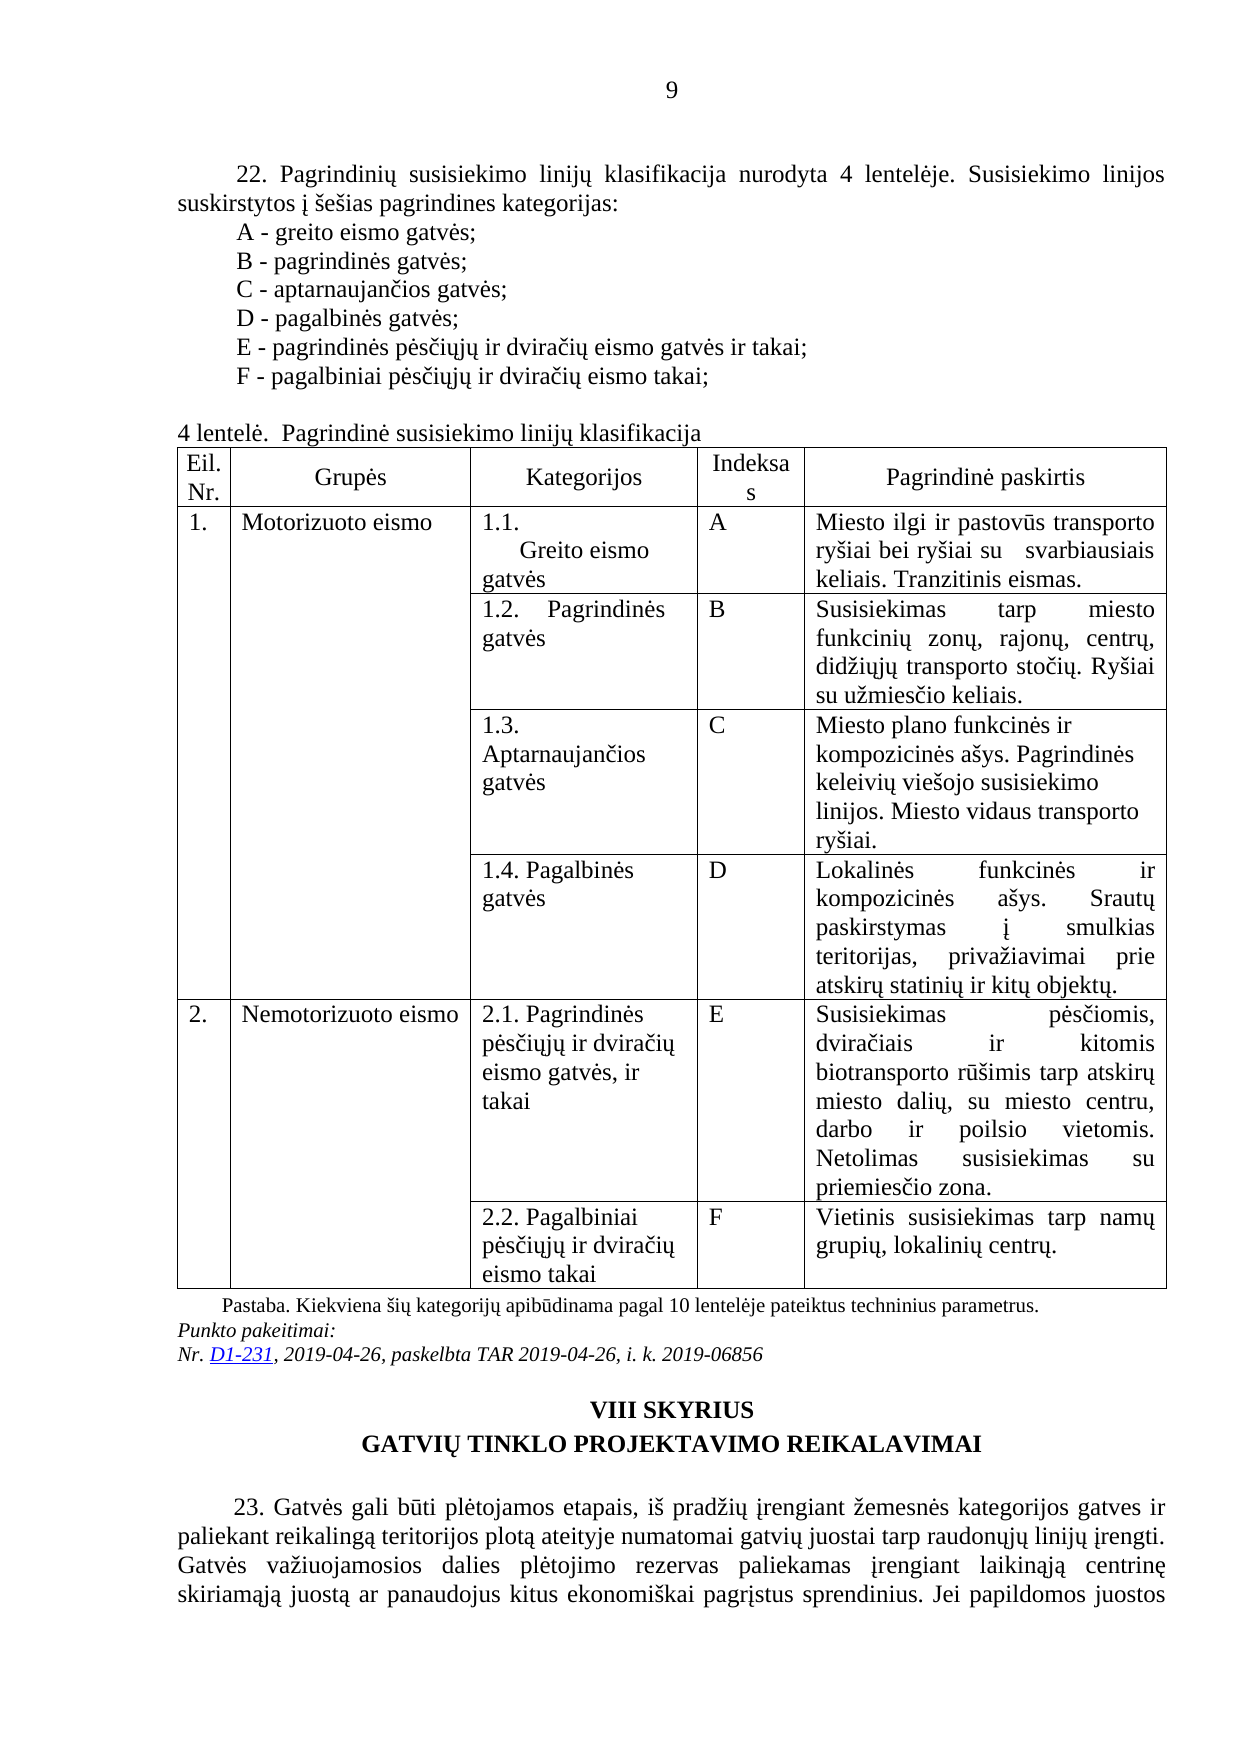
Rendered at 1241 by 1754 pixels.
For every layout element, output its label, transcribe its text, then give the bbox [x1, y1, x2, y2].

text C - aptarnaujančios gatvės; [177, 274, 1166, 303]
table_cell Greito eismo gatvės [471, 507, 697, 593]
table_header Kategorijos [471, 448, 697, 506]
text B - pagrindinės gatvės; [177, 246, 1166, 274]
text Pastaba. Kiekviena šių kategorijų apibūdinama pagal 10 lentelėje pateiktus techninius parametrus. [177, 1289, 1166, 1318]
table_cell C [698, 710, 804, 854]
text F - pagalbiniai pėsčiųjų ir dviračių eismo takai; [177, 361, 1166, 389]
table_header Pagrindinė paskirtis [805, 448, 1166, 506]
table_cell Motorizuoto eismo [231, 507, 470, 998]
table_cell E [698, 1000, 804, 1201]
text GATVIŲ TINKLO PROJEKTAVIMO REIKALAVIMAI [177, 1429, 1166, 1458]
text 4 lentelė. Pagrindinė susisiekimo linijų klasifikacija [177, 418, 1166, 447]
table_cell 2.2. Pagalbiniai pėsčiųjų ir dviračių eismo takai [471, 1202, 697, 1288]
text Punkto pakeitimai: [177, 1318, 1166, 1342]
table_cell F [698, 1202, 804, 1288]
table_header Grupės [231, 448, 470, 506]
table_cell Pagrindinės gatvės [471, 594, 697, 709]
table_cell B [698, 594, 804, 709]
table_cell Susisiekimas tarp miesto funkcinių zonų, rajonų, centrų, didžiųjų transporto stočių. Ryšiai su užmiesčio keliais. [805, 594, 1166, 709]
text Nr. D1-231, 2019-04-26, paskelbta TAR 2019-04-26, i. k. 2019-06856 [177, 1342, 1166, 1366]
table_cell Nemotorizuoto eismo [231, 1000, 470, 1288]
table_cell Susisiekimas pėsčiomis, dviračiais ir kitomis biotransporto rūšimis tarp atskirų miesto dalių, su miesto centru, darbo ir poilsio vietomis. Netolimas susisiekimas su priemiesčio zona. [805, 1000, 1166, 1201]
table_cell D [698, 855, 804, 998]
text D - pagalbinės gatvės; [177, 303, 1166, 332]
text E - pagrindinės pėsčiųjų ir dviračių eismo gatvės ir takai; [177, 332, 1166, 361]
table_cell 1.3. Aptarnaujančios gatvės [471, 710, 697, 854]
table_cell 1.4. Pagalbinės gatvės [471, 855, 697, 998]
table_cell Lokalinės funkcinės ir kompozicinės ašys. Srautų paskirstymas į smulkias teritorijas, privažiavimai prie atskirų statinių ir kitų objektų. [805, 855, 1166, 998]
text 23. Gatvės gali būti plėtojamos etapais, iš pradžių įrengiant žemesnės kategorijos gatves ir paliekant reikalingą teritorijos plotą ateityje numatomai gatvių juostai tarp raudonųjų linijų įrengti. Gatvės važiuojamosios dalies plėtojimo rezervas paliekamas įrengiant laikinąją centrinę skiriamąją juostą ar panaudojus kitus ekonomiškai pagrįstus sprendinius. Jei papildomos juostos [177, 1492, 1166, 1607]
table_cell Vietinis susisiekimas tarp namų grupių, lokalinių centrų. [805, 1202, 1166, 1288]
text 22. Pagrindinių susisiekimo linijų klasifikacija nurodyta 4 lentelėje. Susisiekimo linijos suskirstytos į šešias pagrindines kategorijas: [177, 159, 1166, 217]
table_cell A [698, 507, 804, 593]
table_header Eil. Nr. [178, 448, 230, 506]
text A - greito eismo gatvės; [177, 217, 1166, 246]
text VIII SKYRIUS [177, 1395, 1166, 1423]
table_cell 2. [178, 1000, 230, 1288]
table_cell 2.1. Pagrindinės pėsčiųjų ir dviračių eismo gatvės, ir takai [471, 1000, 697, 1201]
table_cell Miesto ilgi ir pastovūs transporto ryšiai bei ryšiai su svarbiausiais keliais. Tranzitinis eismas. [805, 507, 1166, 593]
table_header Indeksas [698, 448, 804, 506]
table_cell 1. [178, 507, 230, 998]
table_cell Miesto plano funkcinės ir kompozicinės ašys. Pagrindinės keleivių viešojo susisiekimo linijos. Miesto vidaus transporto ryšiai. [805, 710, 1166, 854]
